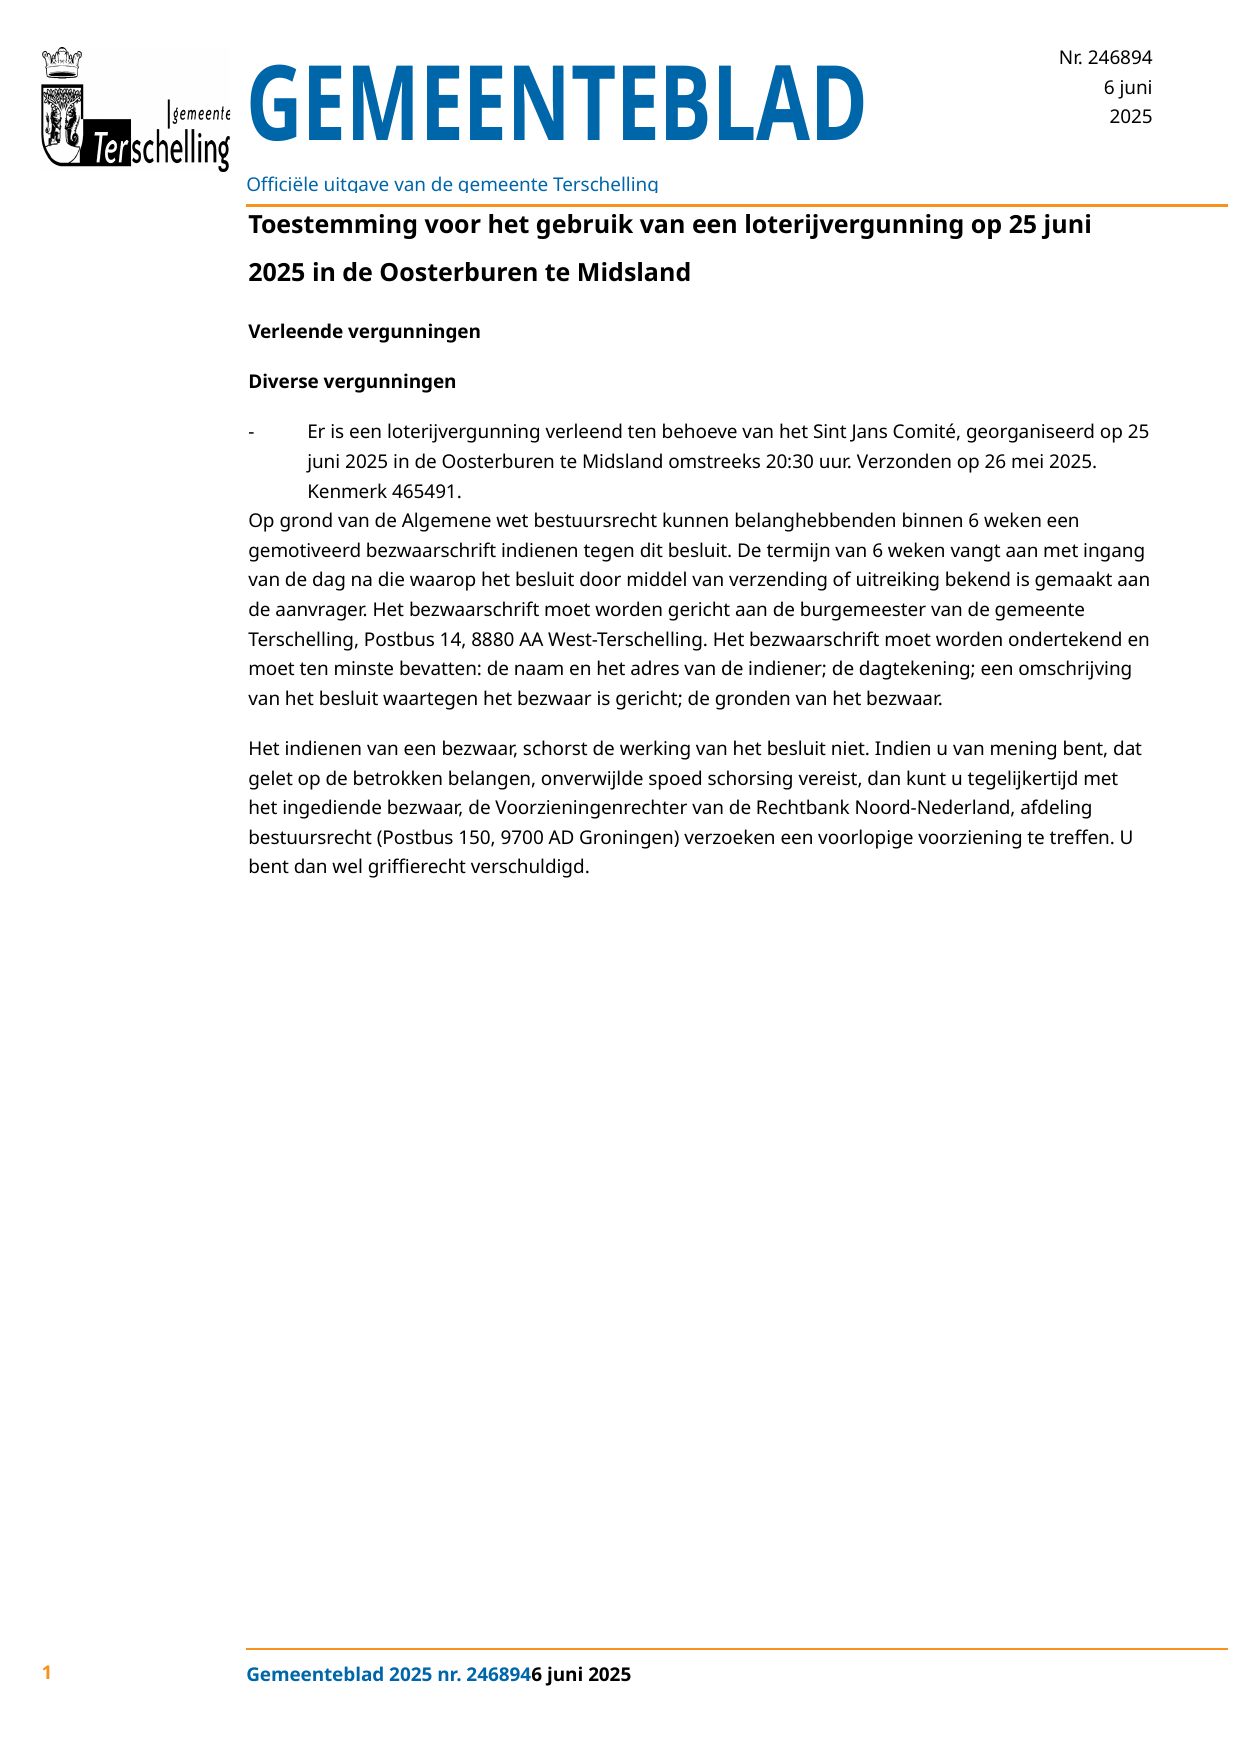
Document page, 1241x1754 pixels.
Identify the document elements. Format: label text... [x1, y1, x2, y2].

picture [41, 47, 231, 172]
text Op grond van de Algemene wet bestuursrecht kunnen belanghebbenden binnen 6 weken een gemotiveerd bezwaarschrift indienen tegen dit besluit. De termijn van 6 weken vangt aan met ingang van de dag na die waarop het besluit door middel van verzending of uitreiking bekend is gemaakt aan de aanvrager. Het bezwaarschrift moet worden gericht aan de burgemeester van de gemeente Terschelling, Postbus 14, 8880 AA West-Terschelling. Het bezwaarschrift moet worden ondertekend en moet ten minste bevatten: de naam en het adres van de indiener; de dagtekening; een omschrijving van het besluit waartegen het bezwaar is gericht; de gronden van het bezwaar. [248, 507, 1152, 711]
list Er is een loterijvergunning verleend ten behoeve van het Sint Jans Comité, georganiseerd op 25 juni 2025 in de Oosterburen te Midsland omstreeks 20:30 uur. Verzonden op 26 mei 2025. Kenmerk 465491. [248, 419, 1152, 504]
text Toestemming voor het gebruik van een loterijvergunning op 25 juni 2025 in de Oosterburen te Midsland [248, 207, 1152, 288]
text Verleende vergunningen [248, 318, 1152, 344]
text Diverse vergunningen [248, 368, 1152, 394]
text Het indienen van een bezwaar, schorst de werking van het besluit niet. Indien u van mening bent, dat gelet op de betrokken belangen, onverwijlde spoed schorsing vereist, dan kunt u tegelijkertijd met het ingediende bezwaar, de Voorzieningenrechter van de Rechtbank Noord-Nederland, afdeling bestuursrecht (Postbus 150, 9700 AD Groningen) verzoeken een voorlopige voorziening te treffen. U bent dan wel griffierecht verschuldigd. [248, 735, 1152, 879]
